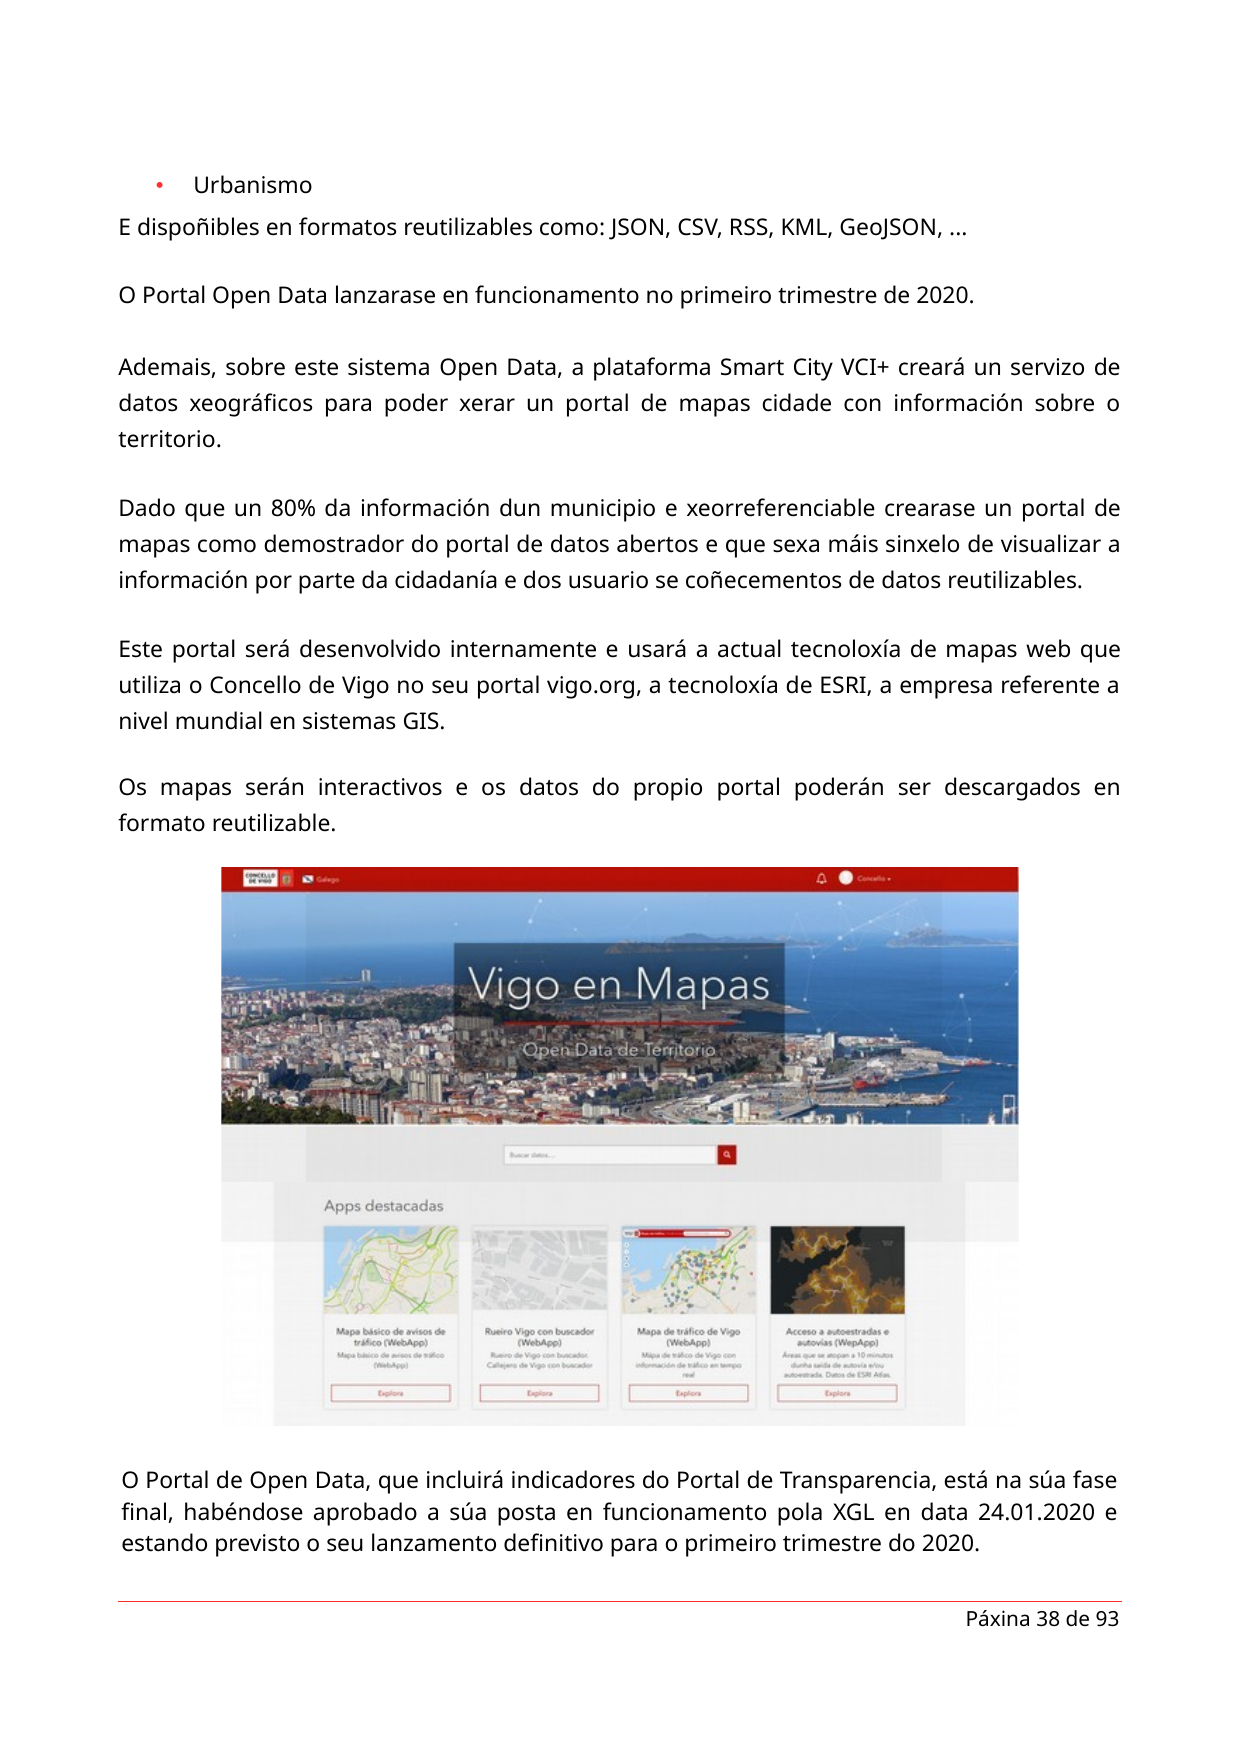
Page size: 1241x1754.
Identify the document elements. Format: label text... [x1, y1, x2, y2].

text O Portal Open Data lanzarase en funcionamento no primeiro trimestre de 2020. [118, 279, 1122, 310]
picture [221, 867, 1019, 1426]
list Urbanismo [156, 169, 1122, 200]
text Ademais, sobre este sistema Open Data, a plataforma Smart City VCI+ creará un servizo de datos xeográficos para poder xerar un portal de mapas cidade con información sobre o territorio. [118, 351, 1122, 454]
text O Portal de Open Data, que incluirá indicadores do Portal de Transparencia, está na súa fase final, habéndose aprobado a súa posta en funcionamento pola XGL en data 24.01.2020 e estando previsto o seu lanzamento definitivo para o primeiro trimestre do 2020. [118, 1461, 1122, 1561]
text Este portal será desenvolvido internamente e usará a actual tecnoloxía de mapas web que utiliza o Concello de Vigo no seu portal vigo.org, a tecnoloxía de ESRI, a empresa referente a nivel mundial en sistemas GIS. [118, 633, 1122, 736]
text Os mapas serán interactivos e os datos do propio portal poderán ser descargados en formato reutilizable. [118, 771, 1122, 838]
text E dispoñibles en formatos reutilizables como: JSON, CSV, RSS, KML, GeoJSON, ... [118, 211, 1122, 242]
text Dado que un 80% da información dun municipio e xeorreferenciable crearase un portal de mapas como demostrador do portal de datos abertos e que sexa máis sinxelo de visualizar a información por parte da cidadanía e dos usuario se coñecementos de datos reutilizables. [118, 492, 1122, 595]
